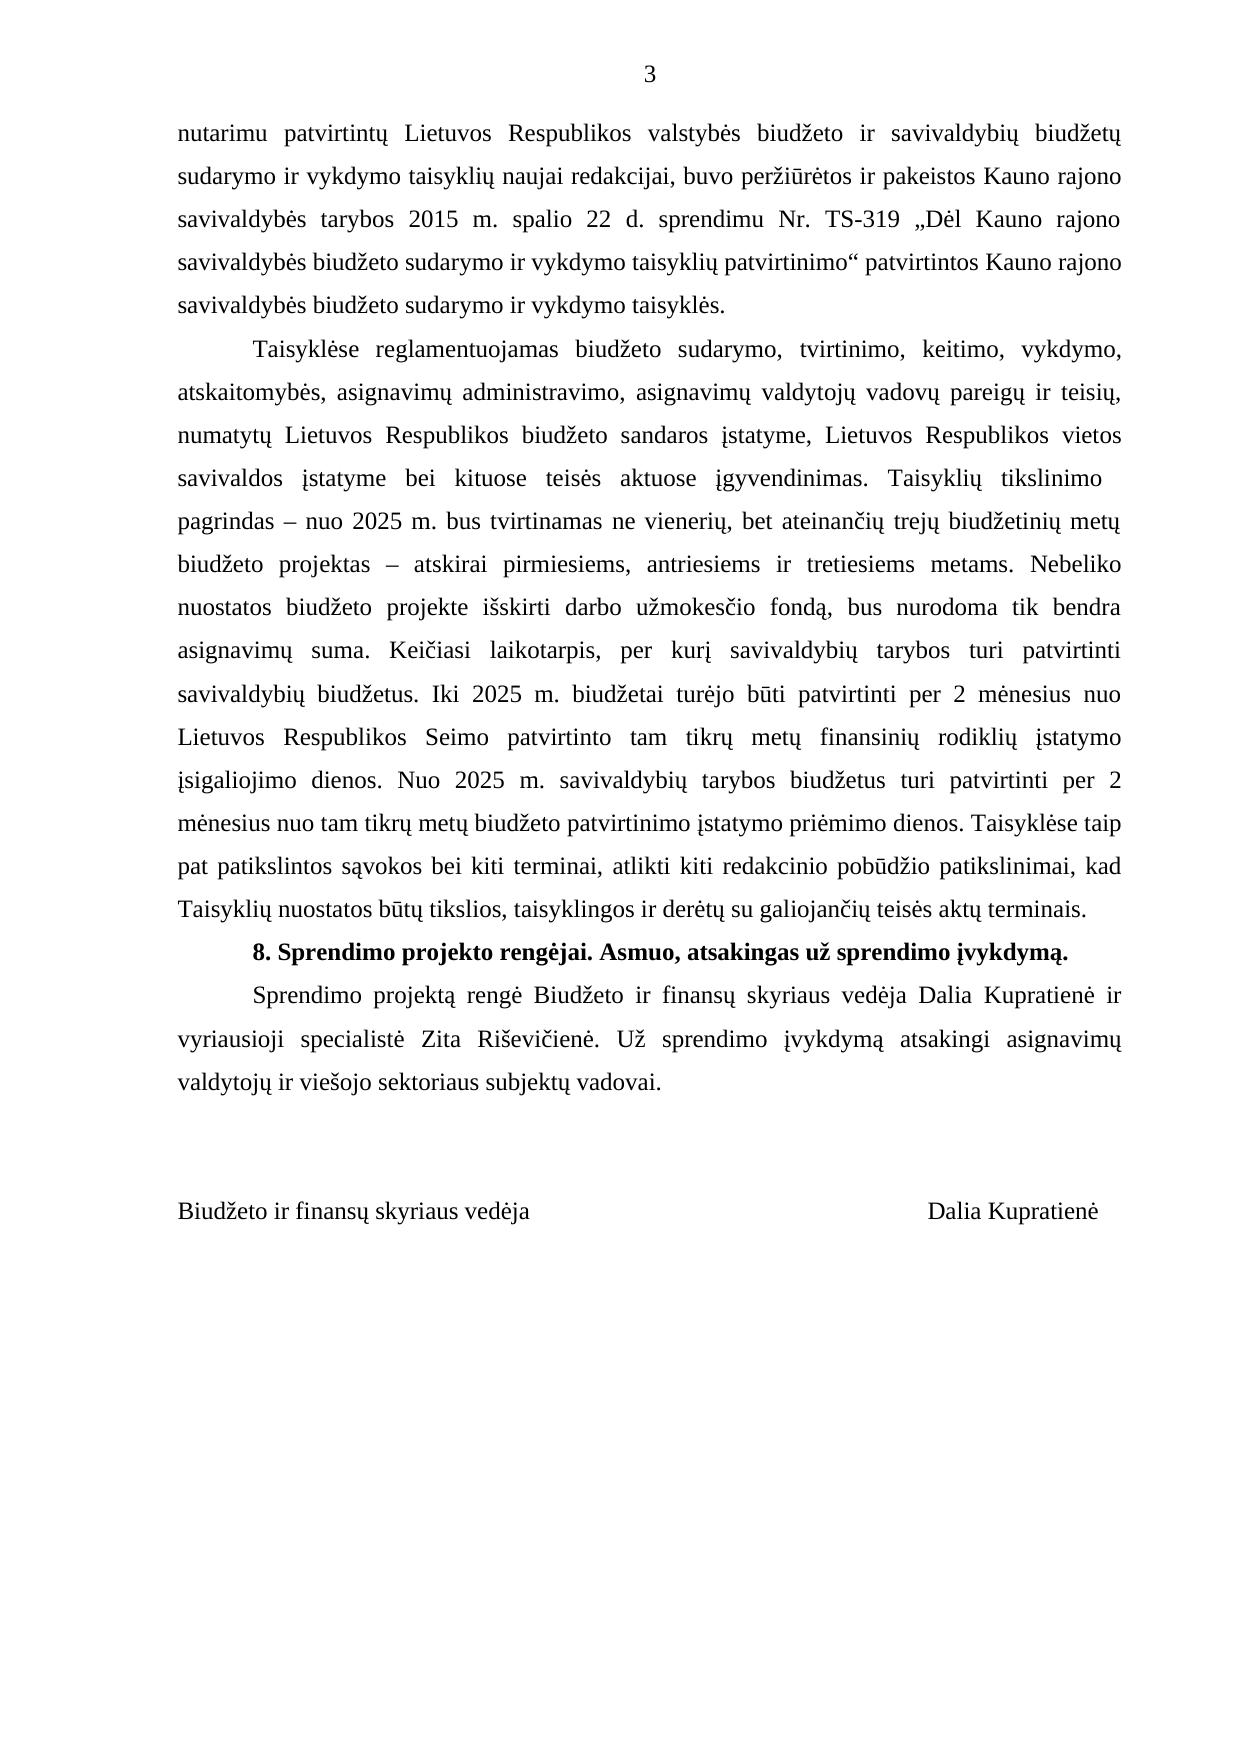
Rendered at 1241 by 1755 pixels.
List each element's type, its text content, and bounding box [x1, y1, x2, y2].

text nutarimu patvirtintų Lietuvos Respublikos valstybės biudžeto ir savivaldybių biudžetų sudarymo ir vykdymo taisyklių naujai redakcijai, buvo peržiūrėtos ir pakeistos Kauno rajono savivaldybės tarybos 2015 m. spalio 22 d. sprendimu Nr. TS-319 „Dėl Kauno rajono savivaldybės biudžeto sudarymo ir vykdymo taisyklių patvirtinimo“ patvirtintos Kauno rajono savivaldybės biudžeto sudarymo ir vykdymo taisyklės. [177, 118, 1122, 319]
text Taisyklėse reglamentuojamas biudžeto sudarymo, tvirtinimo, keitimo, vykdymo, atskaitomybės, asignavimų administravimo, asignavimų valdytojų vadovų pareigų ir teisių, numatytų Lietuvos Respublikos biudžeto sandaros įstatyme, Lietuvos Respublikos vietos savivaldos įstatyme bei kituose teisės aktuose įgyvendinimas. Taisyklių tikslinimo pagrindas – nuo 2025 m. bus tvirtinamas ne vienerių, bet ateinančių trejų biudžetinių metų biudžeto projektas – atskirai pirmiesiems, antriesiems ir tretiesiems metams. Nebeliko nuostatos biudžeto projekte išskirti darbo užmokesčio fondą, bus nurodoma tik bendra asignavimų suma. Keičiasi laikotarpis, per kurį savivaldybių tarybos turi patvirtinti savivaldybių biudžetus. Iki 2025 m. biudžetai turėjo būti patvirtinti per 2 mėnesius nuo Lietuvos Respublikos Seimo patvirtinto tam tikrų metų finansinių rodiklių įstatymo įsigaliojimo dienos. Nuo 2025 m. savivaldybių tarybos biudžetus turi patvirtinti per 2 mėnesius nuo tam tikrų metų biudžeto patvirtinimo įstatymo priėmimo dienos. Taisyklėse taip pat patikslintos sąvokos bei kiti terminai, atlikti kiti redakcinio pobūdžio patikslinimai, kad Taisyklių nuostatos būtų tikslios, taisyklingos ir derėtų su galiojančių teisės aktų terminais. [177, 334, 1122, 923]
text 8. Sprendimo projekto rengėjai. Asmuo, atsakingas už sprendimo įvykdymą. [252, 937, 1122, 966]
text Biudžeto ir finansų skyriaus vedėja Dalia Kupratienė [177, 1196, 1122, 1225]
text Sprendimo projektą rengė Biudžeto ir finansų skyriaus vedėja Dalia Kupratienė ir vyriausioji specialistė Zita Riševičienė. Už sprendimo įvykdymą atsakingi asignavimų valdytojų ir viešojo sektoriaus subjektų vadovai. [177, 981, 1122, 1096]
